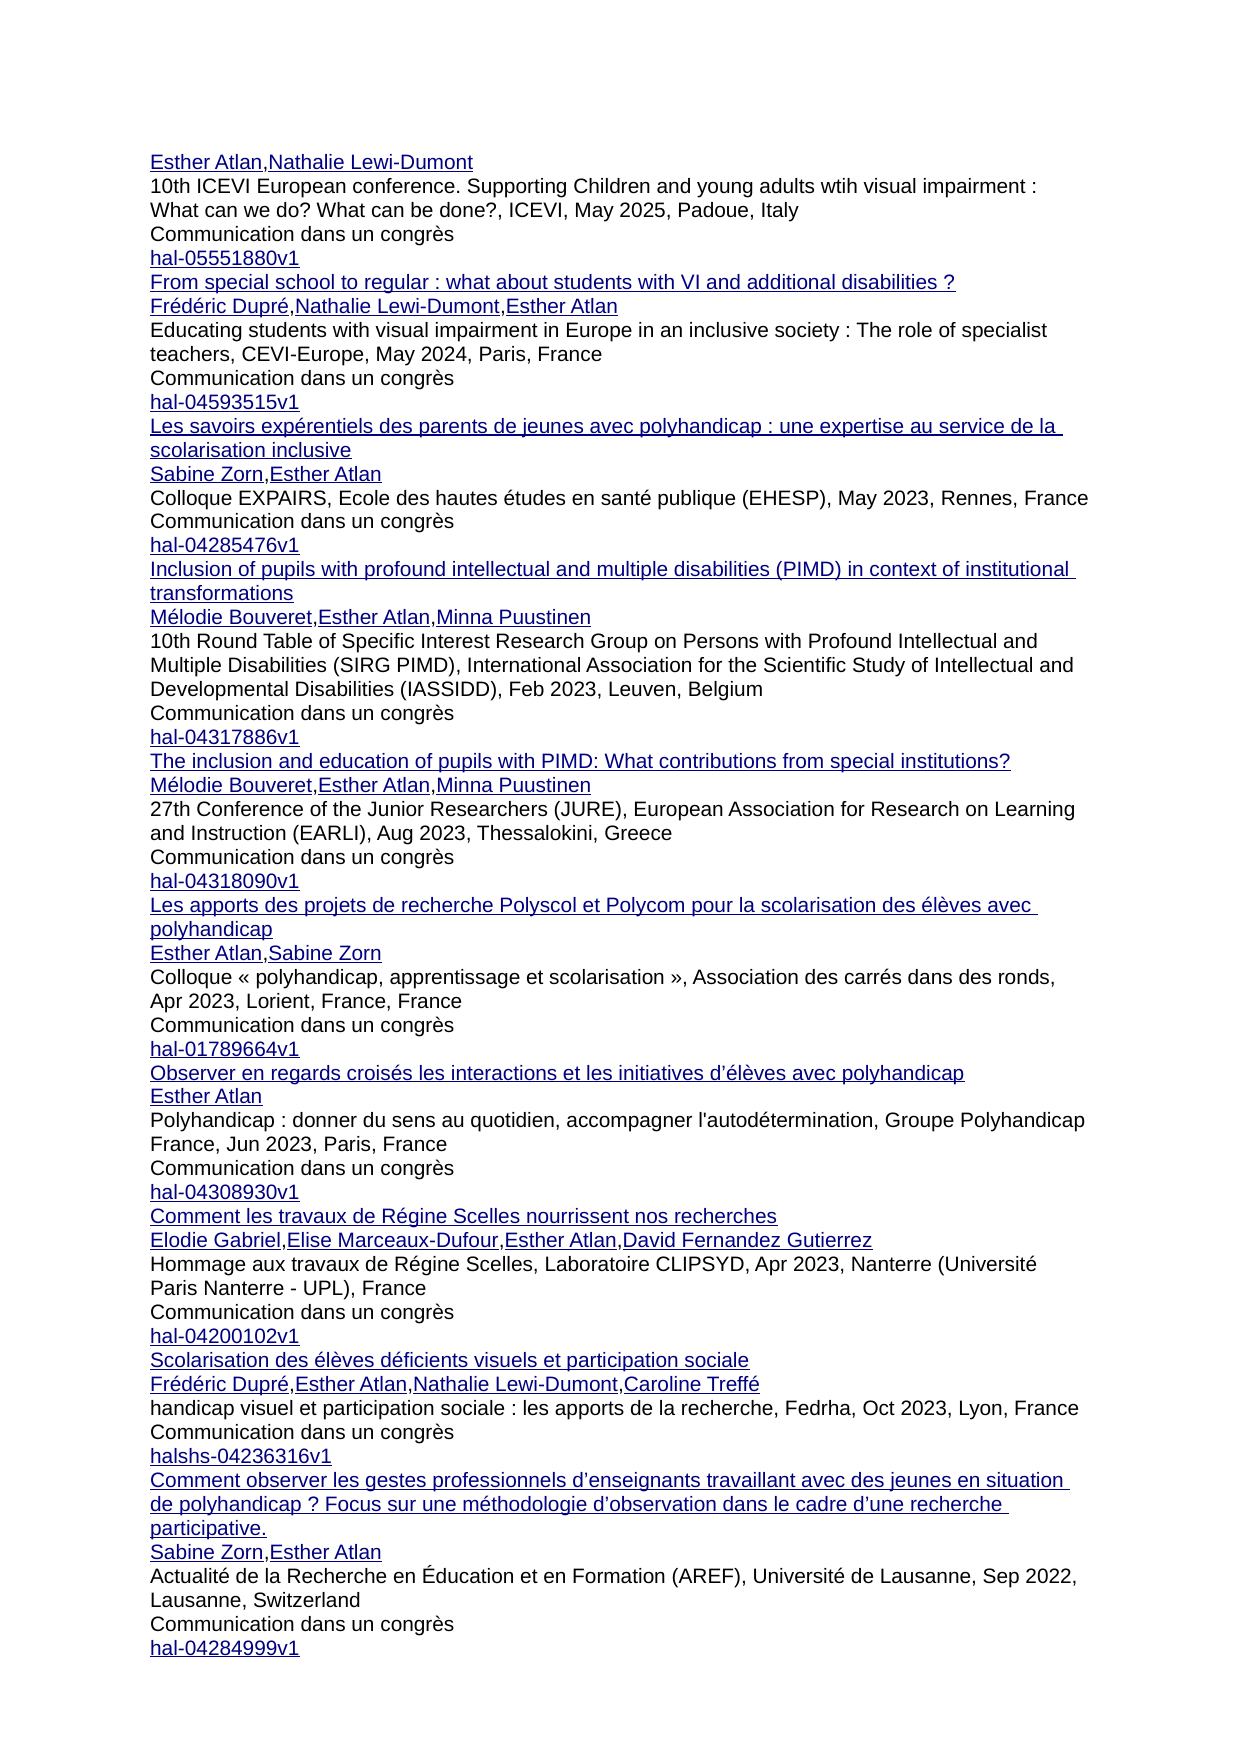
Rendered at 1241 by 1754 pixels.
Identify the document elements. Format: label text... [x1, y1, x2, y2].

table_cell Les savoirs expérentiels des parents de jeunes avec polyhandicap : une expertise au service de la scolarisation inclusive Sabine Zorn,Esther Atlan Colloque EXPAIRS, Ecole des hautes études en santé publique (EHESP), May 2023, Rennes, France Communication dans un congrès hal-04285476v1 [150, 414, 1090, 557]
table_cell Les apports des projets de recherche Polyscol et Polycom pour la scolarisation des élèves avec polyhandicap Esther Atlan,Sabine Zorn Colloque « polyhandicap, apprentissage et scolarisation », Association des carrés dans des ronds, Apr 2023, Lorient, France, France Communication dans un congrès hal-01789664v1 [150, 893, 1090, 1060]
table_cell Observer en regards croisés les interactions et les initiatives d’élèves avec polyhandicap Esther Atlan Polyhandicap : donner du sens au quotidien, accompagner l'autodétermination, Groupe Polyhandicap France, Jun 2023, Paris, France Communication dans un congrès hal-04308930v1 [150, 1060, 1090, 1204]
table_cell Inclusion of pupils with profound intellectual and multiple disabilities (PIMD) in context of institutional transformations Mélodie Bouveret,Esther Atlan,Minna Puustinen 10th Round Table of Specific Interest Research Group on Persons with Profound Intellectual and Multiple Disabilities (SIRG PIMD), International Association for the Scientific Study of Intellectual and Developmental Disabilities (IASSIDD), Feb 2023, Leuven, Belgium Communication dans un congrès hal-04317886v1 [150, 557, 1090, 749]
table_cell Comment observer les gestes professionnels d’enseignants travaillant avec des jeunes en situation de polyhandicap ? Focus sur une méthodologie d’observation dans le cadre d’une recherche participative. Sabine Zorn,Esther Atlan Actualité de la Recherche en Éducation et en Formation (AREF), Université de Lausanne, Sep 2022, Lausanne, Switzerland Communication dans un congrès hal-04284999v1 [150, 1468, 1090, 1659]
table_cell The inclusion and education of pupils with PIMD: What contributions from special institutions? Mélodie Bouveret,Esther Atlan,Minna Puustinen 27th Conference of the Junior Researchers (JURE), European Association for Research on Learning and Instruction (EARLI), Aug 2023, Thessalokini, Greece Communication dans un congrès hal-04318090v1 [150, 749, 1090, 893]
table_cell From special school to regular : what about students with VI and additional disabilities ? Frédéric Dupré,Nathalie Lewi-Dumont,Esther Atlan Educating students with visual impairment in Europe in an inclusive society : The role of specialist teachers, CEVI-Europe, May 2024, Paris, France Communication dans un congrès hal-04593515v1 [150, 270, 1090, 413]
table_cell Comment les travaux de Régine Scelles nourrissent nos recherches Elodie Gabriel,Elise Marceaux-Dufour,Esther Atlan,David Fernandez Gutierrez Hommage aux travaux de Régine Scelles, Laboratoire CLIPSYD, Apr 2023, Nanterre (Université Paris Nanterre - UPL), France Communication dans un congrès hal-04200102v1 [150, 1204, 1090, 1348]
table_cell Esther Atlan,Nathalie Lewi-Dumont 10th ICEVI European conference. Supporting Children and young adults wtih visual impairment : What can we do? What can be done?, ICEVI, May 2025, Padoue, Italy Communication dans un congrès hal-05551880v1 [150, 150, 1090, 270]
table_cell Scolarisation des élèves déficients visuels et participation sociale Frédéric Dupré,Esther Atlan,Nathalie Lewi-Dumont,Caroline Treffé handicap visuel et participation sociale : les apports de la recherche, Fedrha, Oct 2023, Lyon, France Communication dans un congrès halshs-04236316v1 [150, 1348, 1090, 1468]
